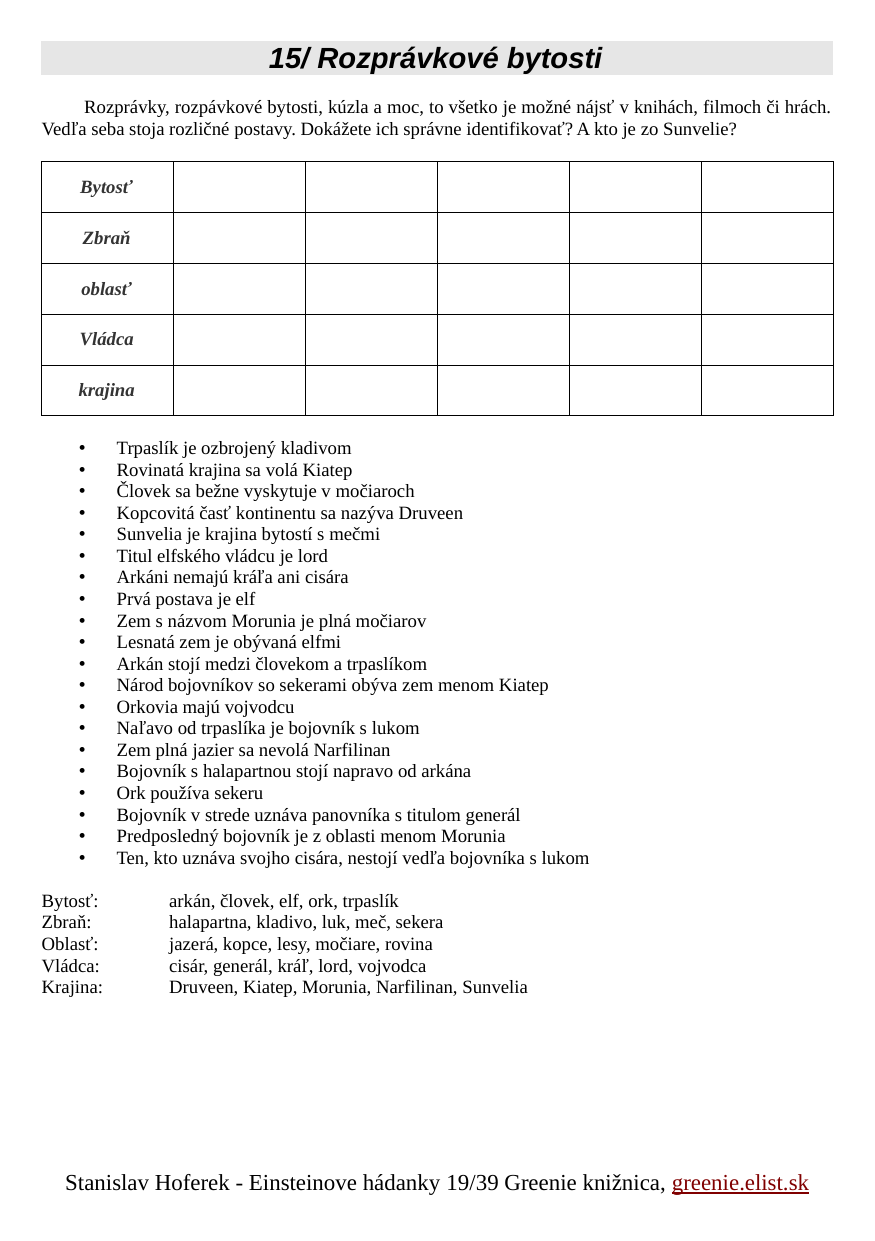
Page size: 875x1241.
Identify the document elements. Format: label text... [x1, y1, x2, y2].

list Predposledný bojovník je z oblasti menom Morunia [79, 825, 833, 847]
list Arkán stojí medzi človekom a trpaslíkom [79, 653, 833, 674]
list Bojovník v strede uznáva panovníka s titulom generál [79, 803, 833, 825]
table_cell [438, 315, 569, 364]
text Vládca: cisár, generál, kráľ, lord, vojvodca [41, 954, 833, 976]
list Arkáni nemajú kráľa ani cisára [79, 566, 833, 588]
list Národ bojovníkov so sekerami obýva zem menom Kiatep [79, 674, 833, 696]
text Zbraň: halapartna, kladivo, luk, meč, sekera [41, 911, 833, 933]
subtitle 15/ Rozprávkové bytosti [41, 41, 833, 75]
list Lesnatá zem je obývaná elfmi [79, 631, 833, 653]
table_cell [438, 264, 569, 314]
table_cell [438, 213, 569, 263]
table_cell [702, 264, 833, 314]
text Rozprávky, rozpávkové bytosti, kúzla a moc, to všetko je možné nájsť v knihách, filmoch či hrách. Vedľa seba stoja rozličné postavy. Dokážete ich správne identifikovať? A kto je zo Sunvelie? [41, 96, 833, 139]
list Trpaslík je ozbrojený kladivom [79, 437, 833, 458]
list Titul elfského vládcu je lord [79, 545, 833, 566]
list Zem s názvom Morunia je plná močiarov [79, 609, 833, 631]
table_cell [702, 213, 833, 263]
table_header [702, 162, 833, 212]
table_cell [174, 315, 305, 364]
table_cell [570, 264, 701, 314]
table_cell [306, 264, 437, 314]
table_cell [174, 213, 305, 263]
list Bojovník s halapartnou stojí napravo od arkána [79, 760, 833, 782]
table_cell [570, 213, 701, 263]
table_cell [702, 366, 833, 415]
table_header [174, 162, 305, 212]
table_header [306, 162, 437, 212]
table_header [570, 162, 701, 212]
table_cell [306, 213, 437, 263]
text Oblasť: jazerá, kopce, lesy, močiare, rovina [41, 933, 833, 954]
list Sunvelia je krajina bytostí s mečmi [79, 523, 833, 545]
table_cell [438, 366, 569, 415]
table_cell oblasť [42, 264, 173, 314]
list Naľavo od trpaslíka je bojovník s lukom [79, 717, 833, 739]
table_cell [702, 315, 833, 364]
table_cell [174, 366, 305, 415]
table_cell [174, 264, 305, 314]
table_cell krajina [42, 366, 173, 415]
table_cell Zbraň [42, 213, 173, 263]
text Krajina: Druveen, Kiatep, Morunia, Narfilinan, Sunvelia [41, 976, 833, 998]
text Bytosť: arkán, človek, elf, ork, trpaslík [41, 890, 833, 911]
list Ork používa sekeru [79, 782, 833, 803]
table_header Bytosť [42, 162, 173, 212]
table_cell [570, 366, 701, 415]
table_cell [306, 366, 437, 415]
list Kopcovitá časť kontinentu sa nazýva Druveen [79, 502, 833, 523]
list Prvá postava je elf [79, 588, 833, 609]
list Zem plná jazier sa nevolá Narfilinan [79, 739, 833, 760]
table_header [438, 162, 569, 212]
table_cell [306, 315, 437, 364]
list Človek sa bežne vyskytuje v močiaroch [79, 480, 833, 502]
table_cell Vládca [42, 315, 173, 364]
list Orkovia majú vojvodcu [79, 696, 833, 717]
list Ten, kto uznáva svojho cisára, nestojí vedľa bojovníka s lukom [79, 847, 833, 868]
list Rovinatá krajina sa volá Kiatep [79, 458, 833, 480]
table_cell [570, 315, 701, 364]
